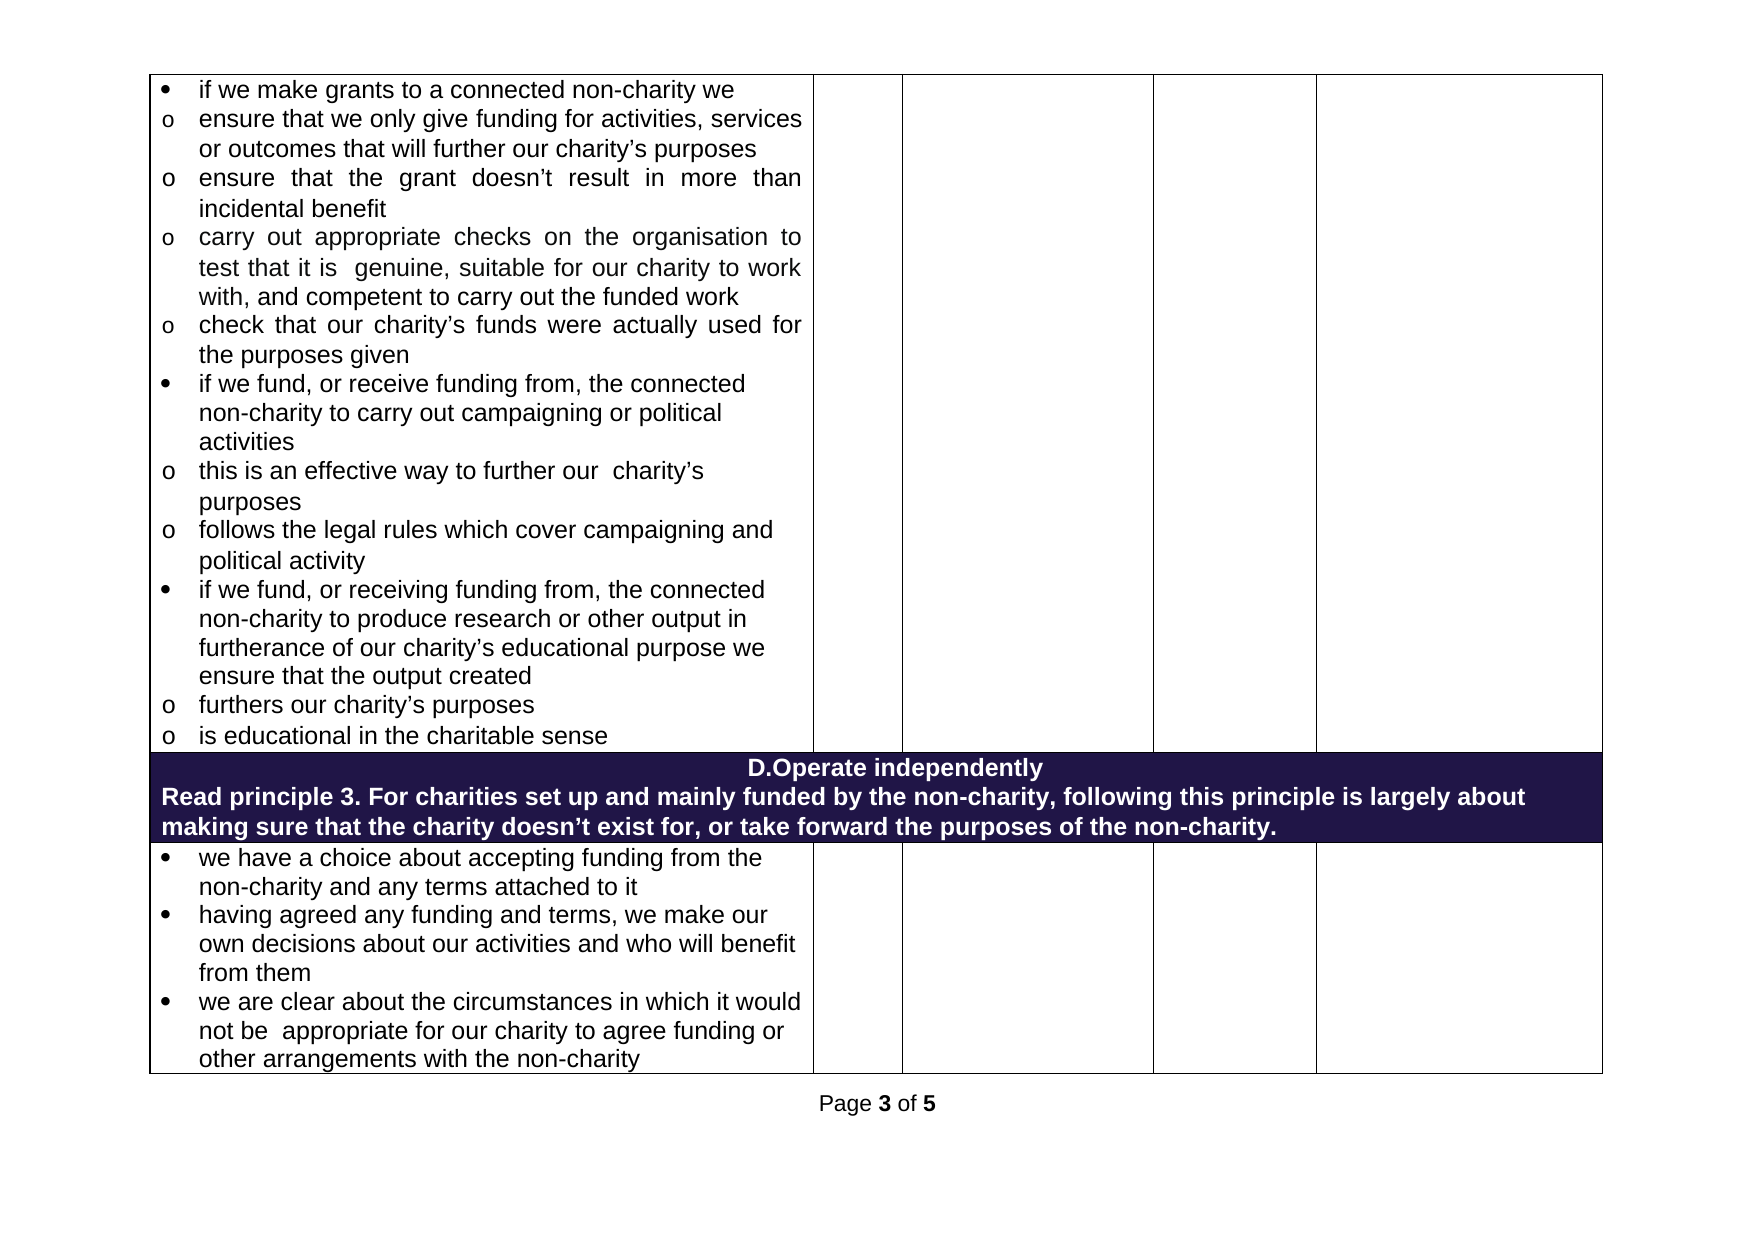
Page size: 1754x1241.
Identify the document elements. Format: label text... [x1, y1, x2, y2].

table_cell [814, 843, 902, 1073]
table_cell [814, 75, 902, 752]
table_cell we have a choice about accepting funding from the non-charity and any terms attached to it having agreed any funding and terms, we make our own decisions about our activities and who will benefit from them we are clear about the circumstances in which it would not be appropriate for our charity to agree funding or other arrangements with the non-charity any trustees appointed to our charity by the non-charity act independently of the non-charity and only in our charity’s best interests [151, 843, 813, 1073]
table_cell [903, 843, 1153, 1073]
table_cell [1317, 75, 1602, 752]
table_cell if we make grants to a connected non-charity we ensure that we only give funding for activities, services or outcomes that will further our charity’s purposes ensure that the grant doesn’t result in more than incidental benefit carry out appropriate checks on the organisation to test that it is genuine, suitable for our charity to work with, and competent to carry out the funded work check that our charity’s funds were actually used for the purposes given if we fund, or receive funding from, the connected non-charity to carry out campaigning or political activities this is an effective way to further our charity’s purposes follows the legal rules which cover campaigning and political activity if we fund, or receiving funding from, the connected non-charity to produce research or other output in furtherance of our charity’s educational purpose we ensure that the output created furthers our charity’s purposes is educational in the charitable sense [151, 75, 813, 752]
table_cell D.Operate independently Read principle 3. For charities set up and mainly funded by the non-charity, following this principle is largely about making sure that the charity doesn’t exist for, or take forward the purposes of the non-charity. [151, 753, 1602, 842]
table_cell [1154, 843, 1316, 1073]
table_cell [1317, 843, 1602, 1073]
table_cell [903, 75, 1153, 752]
table_cell [1154, 75, 1316, 752]
